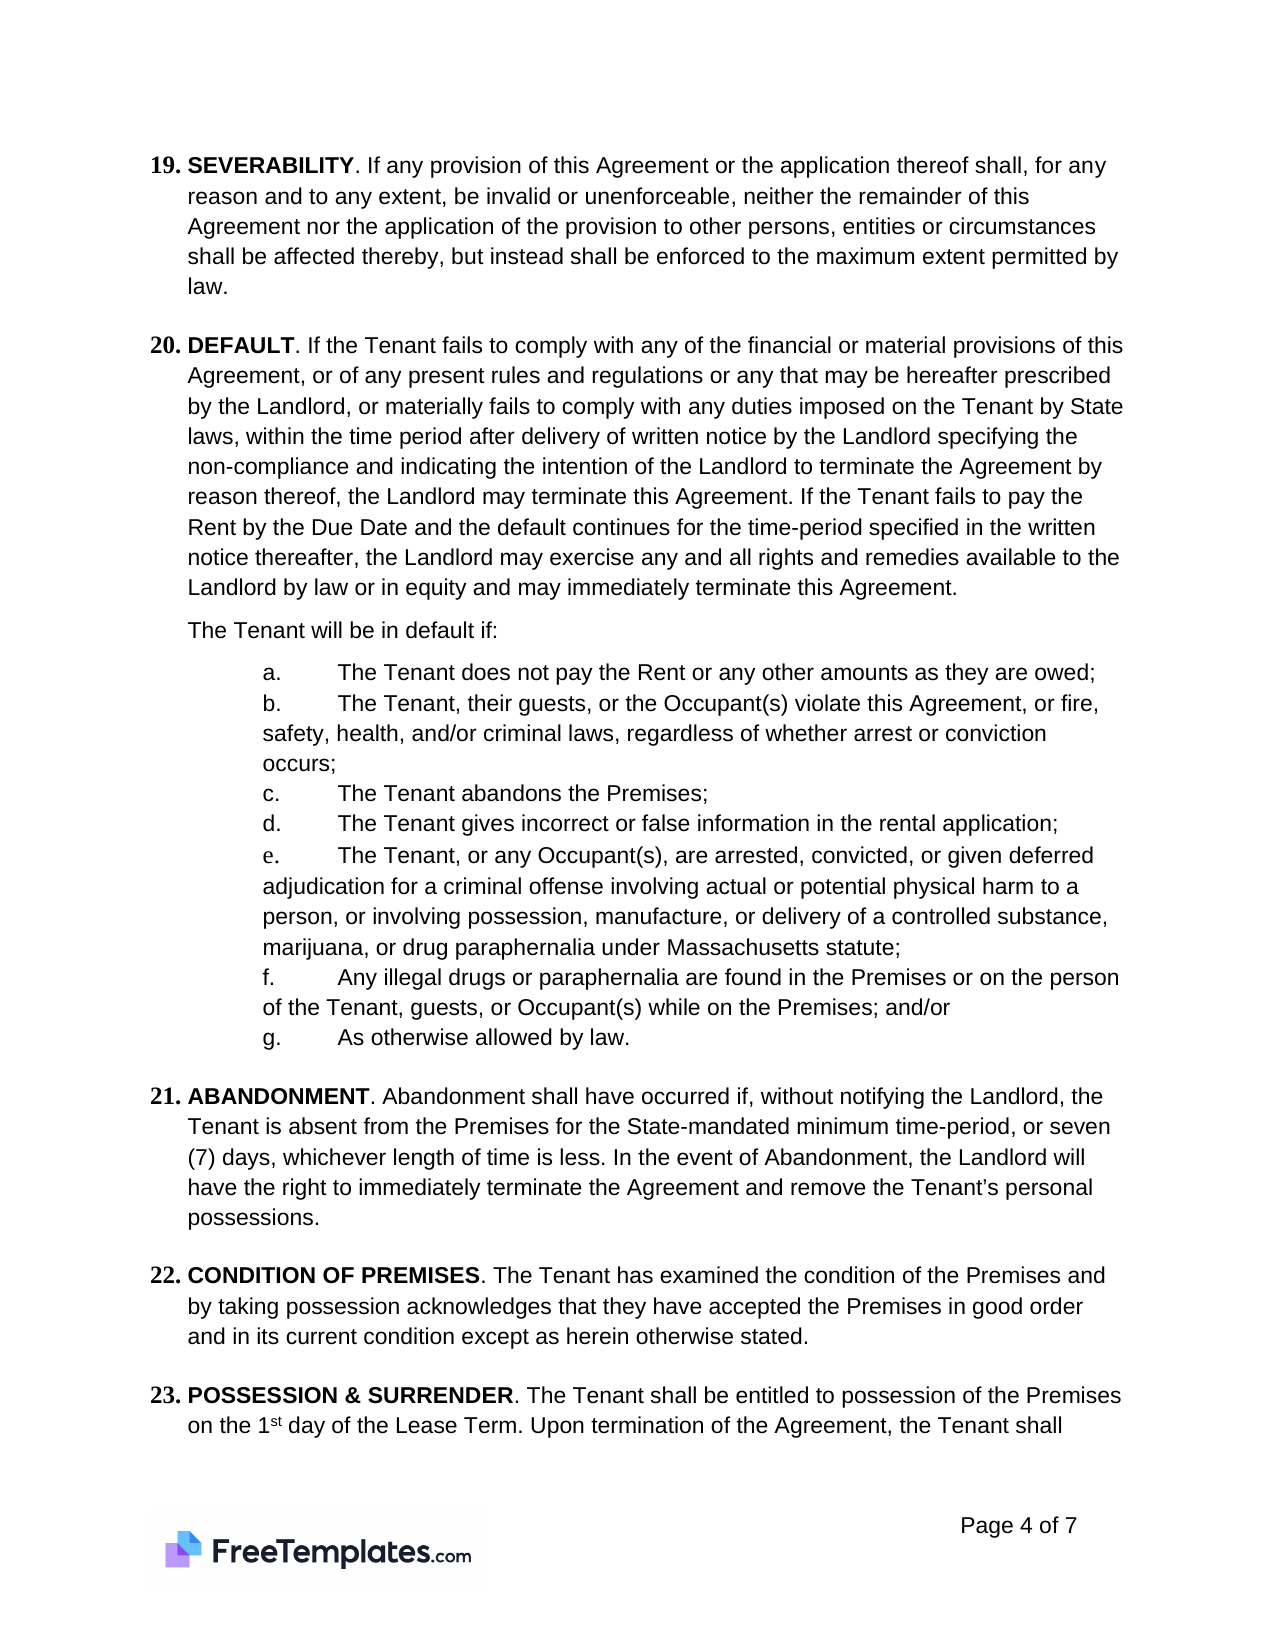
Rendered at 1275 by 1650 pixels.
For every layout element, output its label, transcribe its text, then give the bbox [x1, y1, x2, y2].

list The Tenant, their guests, or the Occupant(s) violate this Agreement, or fire, safety, health, and/or criminal laws, regardless of whether arrest or conviction occurs; [262, 689, 1125, 776]
list Any illegal drugs or paraphernalia are found in the Premises or on the person of the Tenant, guests, or Occupant(s) while on the Premises; and/or [262, 964, 1125, 1020]
list The Tenant will be in default if: [187, 617, 1125, 643]
list DEFAULT. If the Tenant fails to comply with any of the financial or material provisions of this Agreement, or of any present rules and regulations or any that may be hereafter prescribed by the Landlord, or materially fails to comply with any duties imposed on the Tenant by State laws, within the time period after delivery of written notice by the Landlord specifying the non-compliance and indicating the intention of the Landlord to terminate the Agreement by reason thereof, the Landlord may terminate this Agreement. If the Tenant fails to pay the Rent by the Due Date and the default continues for the time-period specified in the written notice thereafter, the Landlord may exercise any and all rights and remedies available to the Landlord by law or in equity and may immediately terminate this Agreement. [150, 330, 1125, 600]
list SEVERABILITY. If any provision of this Agreement or the application thereof shall, for any reason and to any extent, be invalid or unenforceable, neither the remainder of this Agreement nor the application of the provision to other persons, entities or circumstances shall be affected thereby, but instead shall be enforced to the maximum extent permitted by law. [150, 150, 1125, 299]
list POSSESSION & SURRENDER. The Tenant shall be entitled to possession of the Premises on the 1st day of the Lease Term. Upon termination of the Agreement, the Tenant shall [150, 1380, 1125, 1439]
list CONDITION OF PREMISES. The Tenant has examined the condition of the Premises and by taking possession acknowledges that they have accepted the Premises in good order and in its current condition except as herein otherwise stated. [150, 1261, 1125, 1350]
list As otherwise allowed by law. [262, 1024, 1125, 1051]
list The Tenant, or any Occupant(s), are arrested, convicted, or given deferred adjudication for a criminal offense involving actual or potential physical harm to a person, or involving possession, manufacture, or delivery of a controlled substance, marijuana, or drug paraphernalia under Massachusetts statute; [262, 841, 1125, 960]
list The Tenant abandons the Premises; [262, 780, 1125, 806]
list ABANDONMENT. Abandonment shall have occurred if, without notifying the Landlord, the Tenant is absent from the Premises for the State-mandated minimum time-period, or seven (7) days, whichever length of time is less. In the event of Abandonment, the Landlord will have the right to immediately terminate the Agreement and remove the Tenant’s personal possessions. [150, 1081, 1125, 1230]
list The Tenant gives incorrect or false information in the rental application; [262, 810, 1125, 837]
list The Tenant does not pay the Rent or any other amounts as they are owed; [262, 659, 1125, 686]
